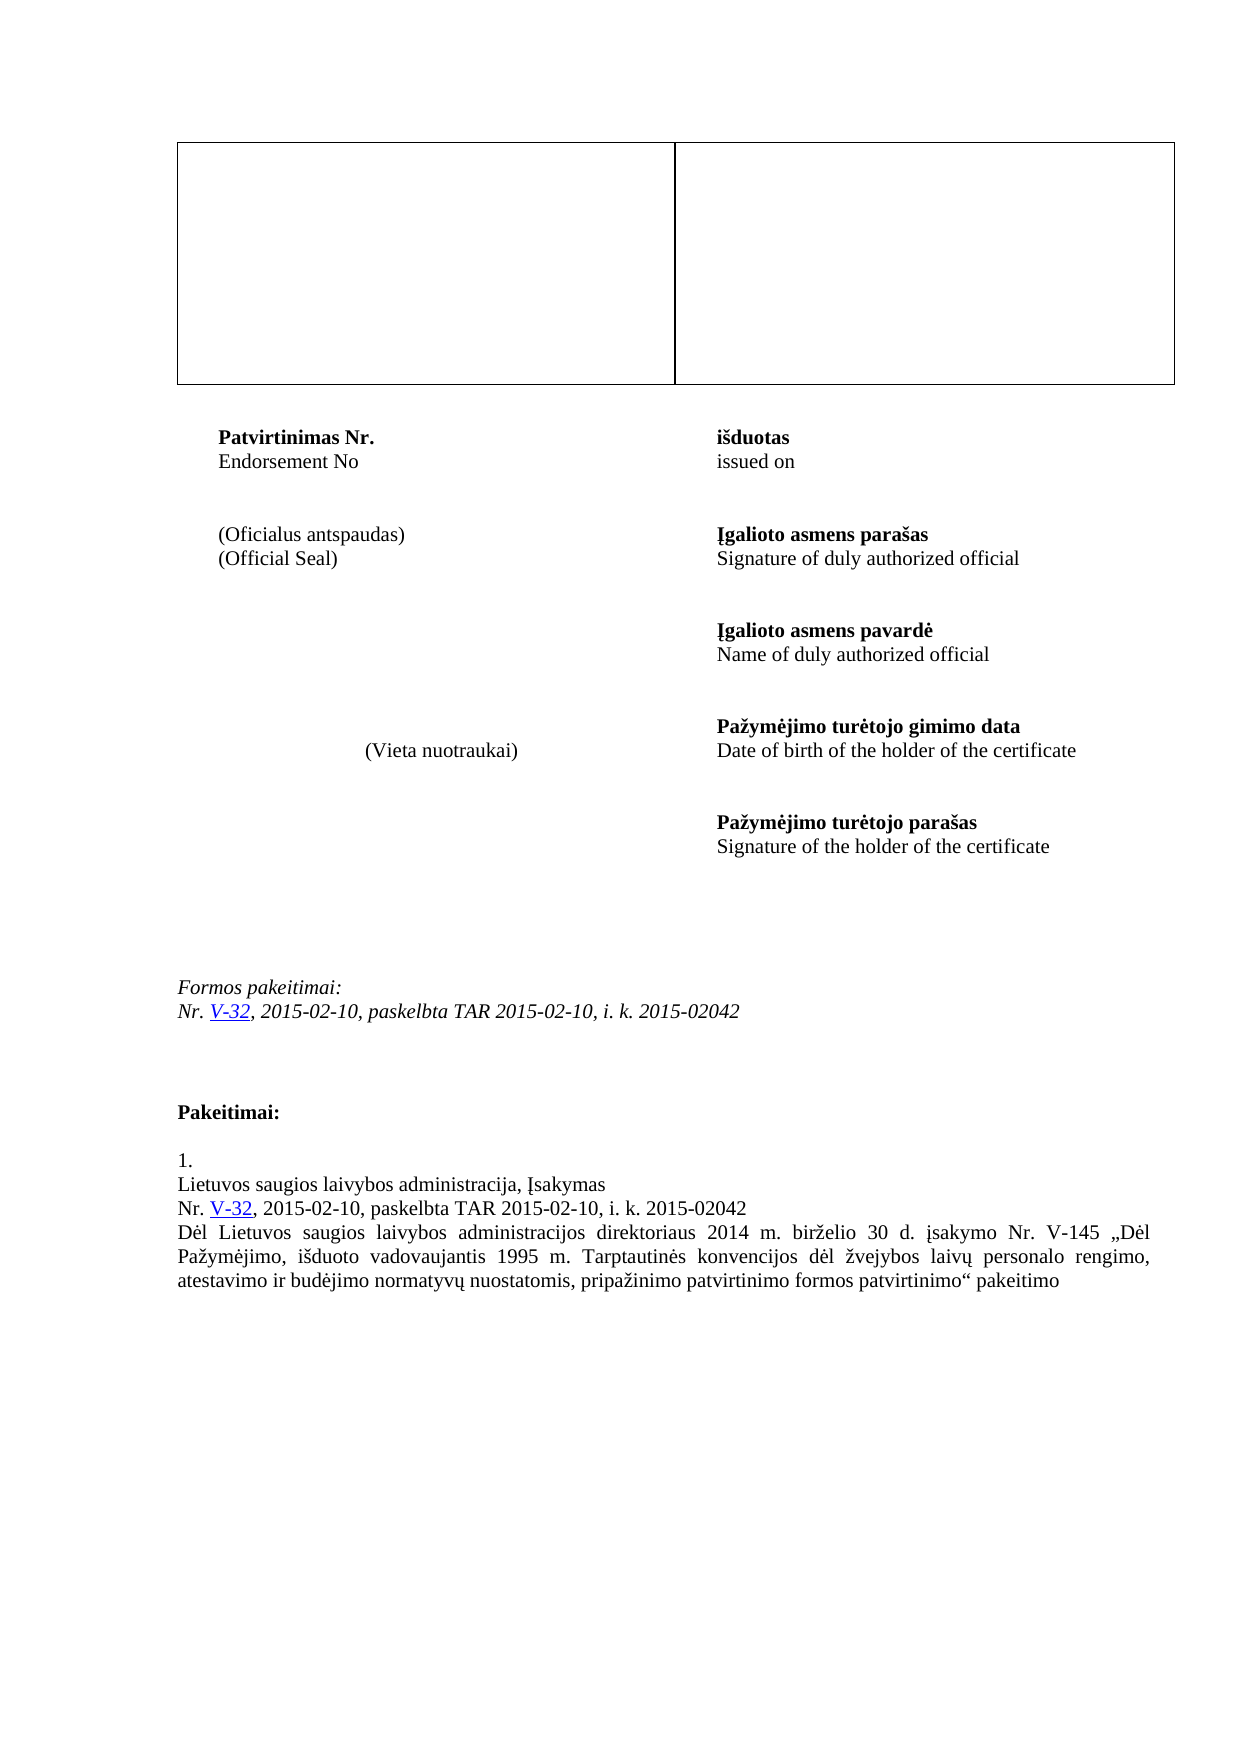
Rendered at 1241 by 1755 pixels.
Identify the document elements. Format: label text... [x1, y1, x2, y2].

table_cell Įgalioto asmens pavardė Name of duly authorized official [676, 618, 1174, 714]
table_cell Pažymėjimo turėtojo gimimo data Date of birth of the holder of the certificate [676, 714, 1174, 810]
text Dėl Lietuvos saugios laivybos administracijos direktoriaus 2014 m. birželio 30 d. įsakymo Nr. V-145 „Dėl Pažymėjimo, išduoto vadovaujantis 1995 m. Tarptautinės konvencijos dėl žvejybos laivų personalo rengimo, atestavimo ir budėjimo normatyvų nuostatomis, pripažinimo patvirtinimo formos patvirtinimo“ pakeitimo [177, 1220, 1152, 1292]
table_header Patvirtinimas Nr. Endorsement No [177, 425, 676, 522]
table_cell (Oficialus antspaudas) (Official Seal) [177, 522, 676, 618]
text Pakeitimai: [177, 1100, 1152, 1124]
table_header išduotas issued on [676, 425, 1174, 522]
text Lietuvos saugios laivybos administracija, Įsakymas [177, 1172, 1152, 1196]
table_cell Pažymėjimo turėtojo parašas Signature of the holder of the certificate [676, 810, 1174, 858]
text 1. [177, 1148, 1152, 1172]
table_cell [177, 810, 676, 858]
text Formos pakeitimai: [177, 975, 1152, 999]
table_cell [177, 618, 676, 714]
table_cell Įgalioto asmens parašas Signature of duly authorized official [676, 522, 1174, 618]
table_cell [676, 143, 1174, 383]
table_cell (Vieta nuotraukai) [177, 714, 676, 810]
text Nr. V-32, 2015-02-10, paskelbta TAR 2015-02-10, i. k. 2015-02042 [177, 999, 1152, 1023]
text Nr. V-32, 2015-02-10, paskelbta TAR 2015-02-10, i. k. 2015-02042 [177, 1196, 1152, 1220]
table_cell [178, 143, 674, 383]
